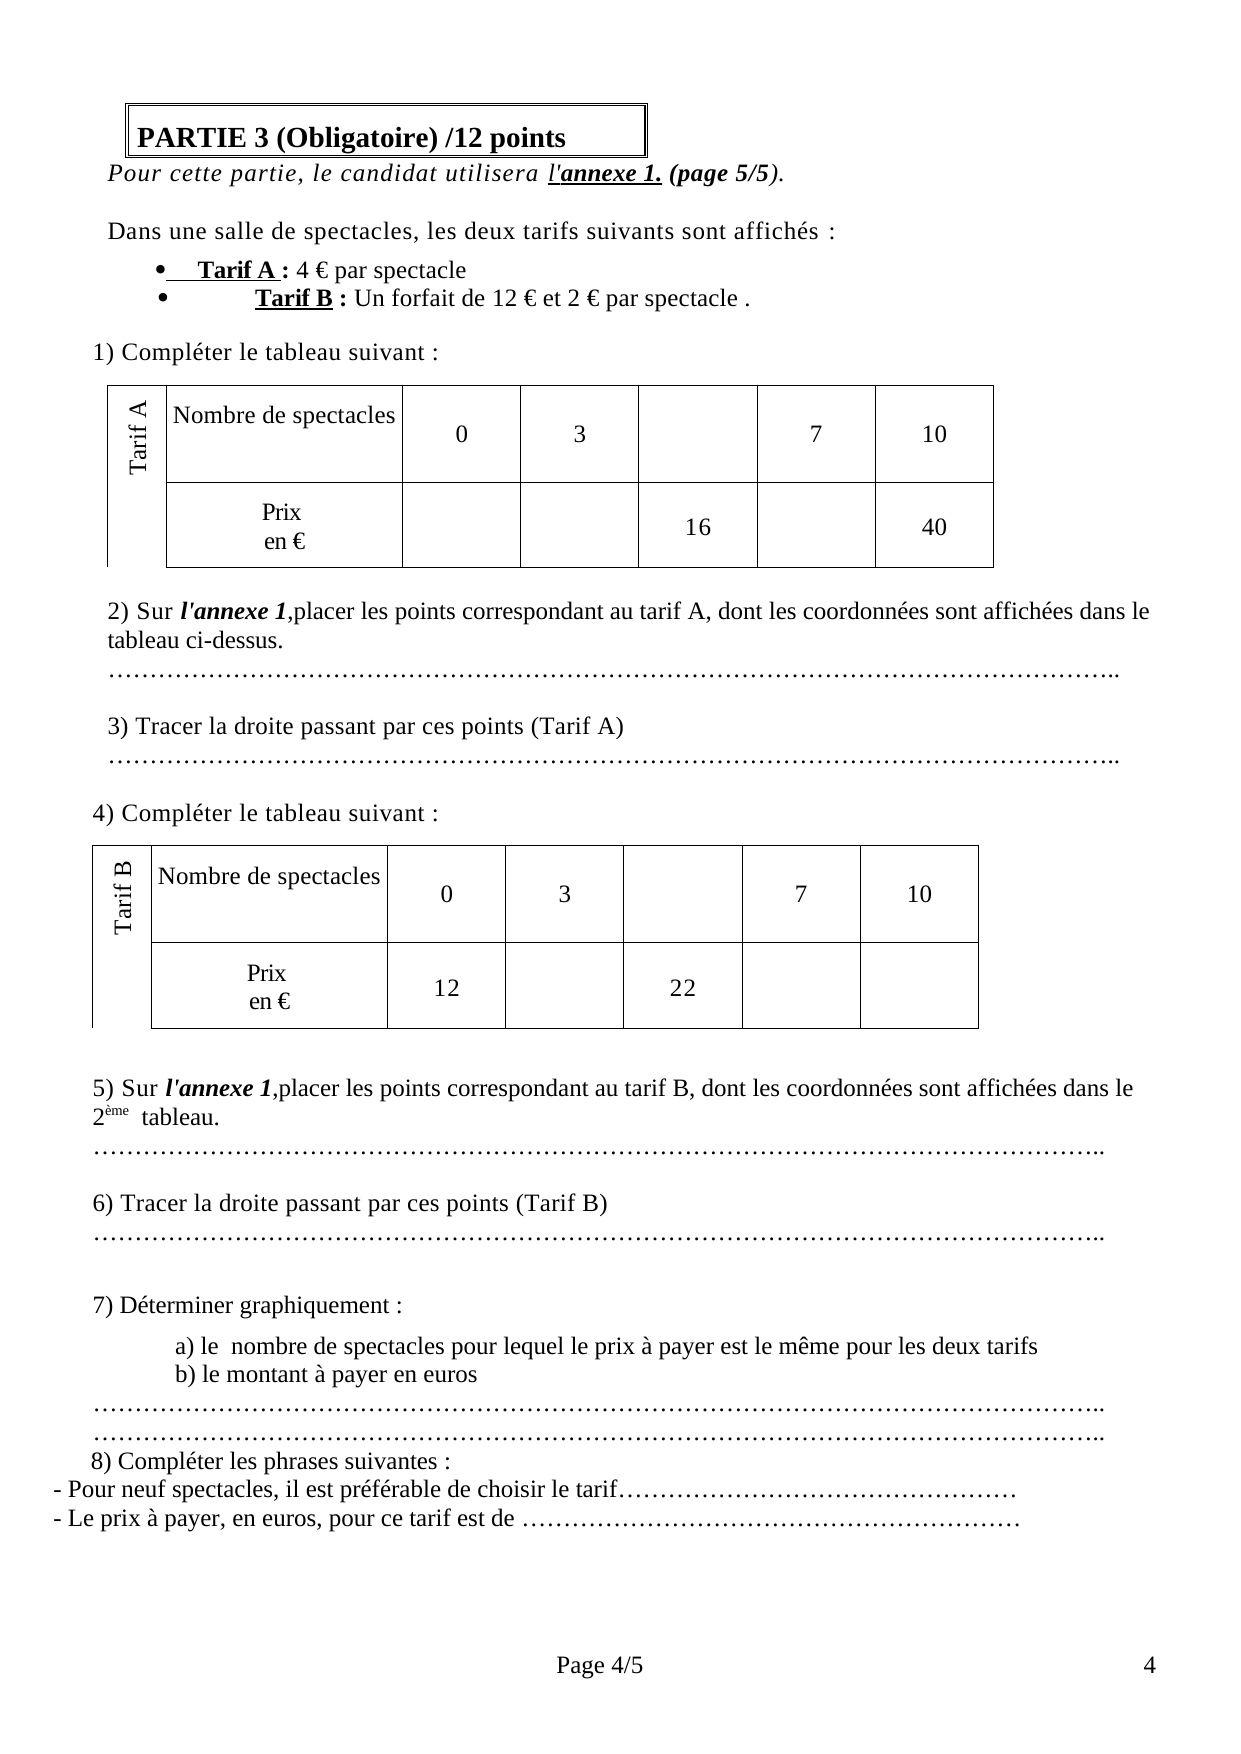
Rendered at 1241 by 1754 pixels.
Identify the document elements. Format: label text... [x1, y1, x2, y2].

text b) le montant à payer en euros [175, 1359, 1142, 1388]
text 6) Tracer la droite passant par ces points (Tarif B) [92, 1188, 1142, 1217]
text 8) Compléter les phrases suivantes : [53, 1446, 1187, 1474]
text ………………………………………………………………………………………………………….. [107, 654, 1200, 683]
subtitle PARTIE 3 (Obligatoire) /12 points [129, 106, 644, 155]
table_header 7 [743, 846, 860, 942]
table_header [624, 846, 742, 942]
text 5) Sur l'annexe 1,placer les points correspondant au tarif B, dont les coordonnées sont affichées dans le 2ème tableau. [92, 1073, 1142, 1131]
text 1) Compléter le tableau suivant : [92, 337, 857, 366]
text 2) Sur l'annexe 1,placer les points correspondant au tarif A, dont les coordonnées sont affichées dans le tableau ci-dessus. [107, 596, 1200, 654]
text ………………………………………………………………………………………………………….. [92, 1417, 1142, 1446]
table_cell [743, 943, 860, 1028]
table_cell 40 [876, 483, 993, 567]
table_cell Prix en € [167, 483, 402, 567]
table_cell Prix en € [152, 943, 387, 1028]
text - Le prix à payer, en euros, pour ce tarif est de …………………………………………………… [53, 1503, 1187, 1532]
table_header 10 [861, 846, 978, 942]
table_header Tarif A [108, 386, 166, 567]
text 4) Compléter le tableau suivant : [92, 798, 1019, 826]
table_cell 22 [624, 943, 742, 1028]
table_cell [758, 483, 875, 567]
table_cell 12 [388, 943, 505, 1028]
table_header Tarif B [93, 846, 151, 1028]
table_header 10 [876, 386, 993, 482]
text ………………………………………………………………………………………………………….. [92, 1131, 1142, 1159]
text 3) Tracer la droite passant par ces points (Tarif A) [107, 711, 1019, 740]
table_cell [506, 943, 623, 1028]
text ………………………………………………………………………………………………………….. [107, 740, 1229, 769]
table_header 7 [758, 386, 875, 482]
table_header 0 [388, 846, 505, 942]
table_header [639, 386, 757, 482]
text 7) Déterminer graphiquement : [92, 1246, 1142, 1331]
text Dans une salle de spectacles, les deux tarifs suivants sont affichés : [107, 216, 1156, 245]
table_header Nombre de spectacles [152, 846, 387, 942]
table_header 0 [403, 386, 520, 482]
text ………………………………………………………………………………………………………….. [92, 1388, 1142, 1417]
text Pour cette partie, le candidat utilisera l'annexe 1. (page 5/5). [107, 158, 1156, 187]
table_header Nombre de spectacles [167, 386, 402, 482]
table_cell [861, 943, 978, 1028]
table_header 3 [521, 386, 638, 482]
list Tarif B : Un forfait de 12 € et 2 € par spectacle . [158, 283, 1156, 312]
table_header 3 [506, 846, 623, 942]
text ………………………………………………………………………………………………………….. [92, 1217, 1142, 1246]
text a) le nombre de spectacles pour lequel le prix à payer est le même pour les deux tarifs [175, 1331, 1142, 1359]
list Tarif A : 4 € par spectacle [156, 245, 1156, 283]
table_cell 16 [639, 483, 757, 567]
table_cell [403, 483, 520, 567]
table_cell [521, 483, 638, 567]
text - Pour neuf spectacles, il est préférable de choisir le tarif………………………………………… [53, 1474, 1187, 1503]
